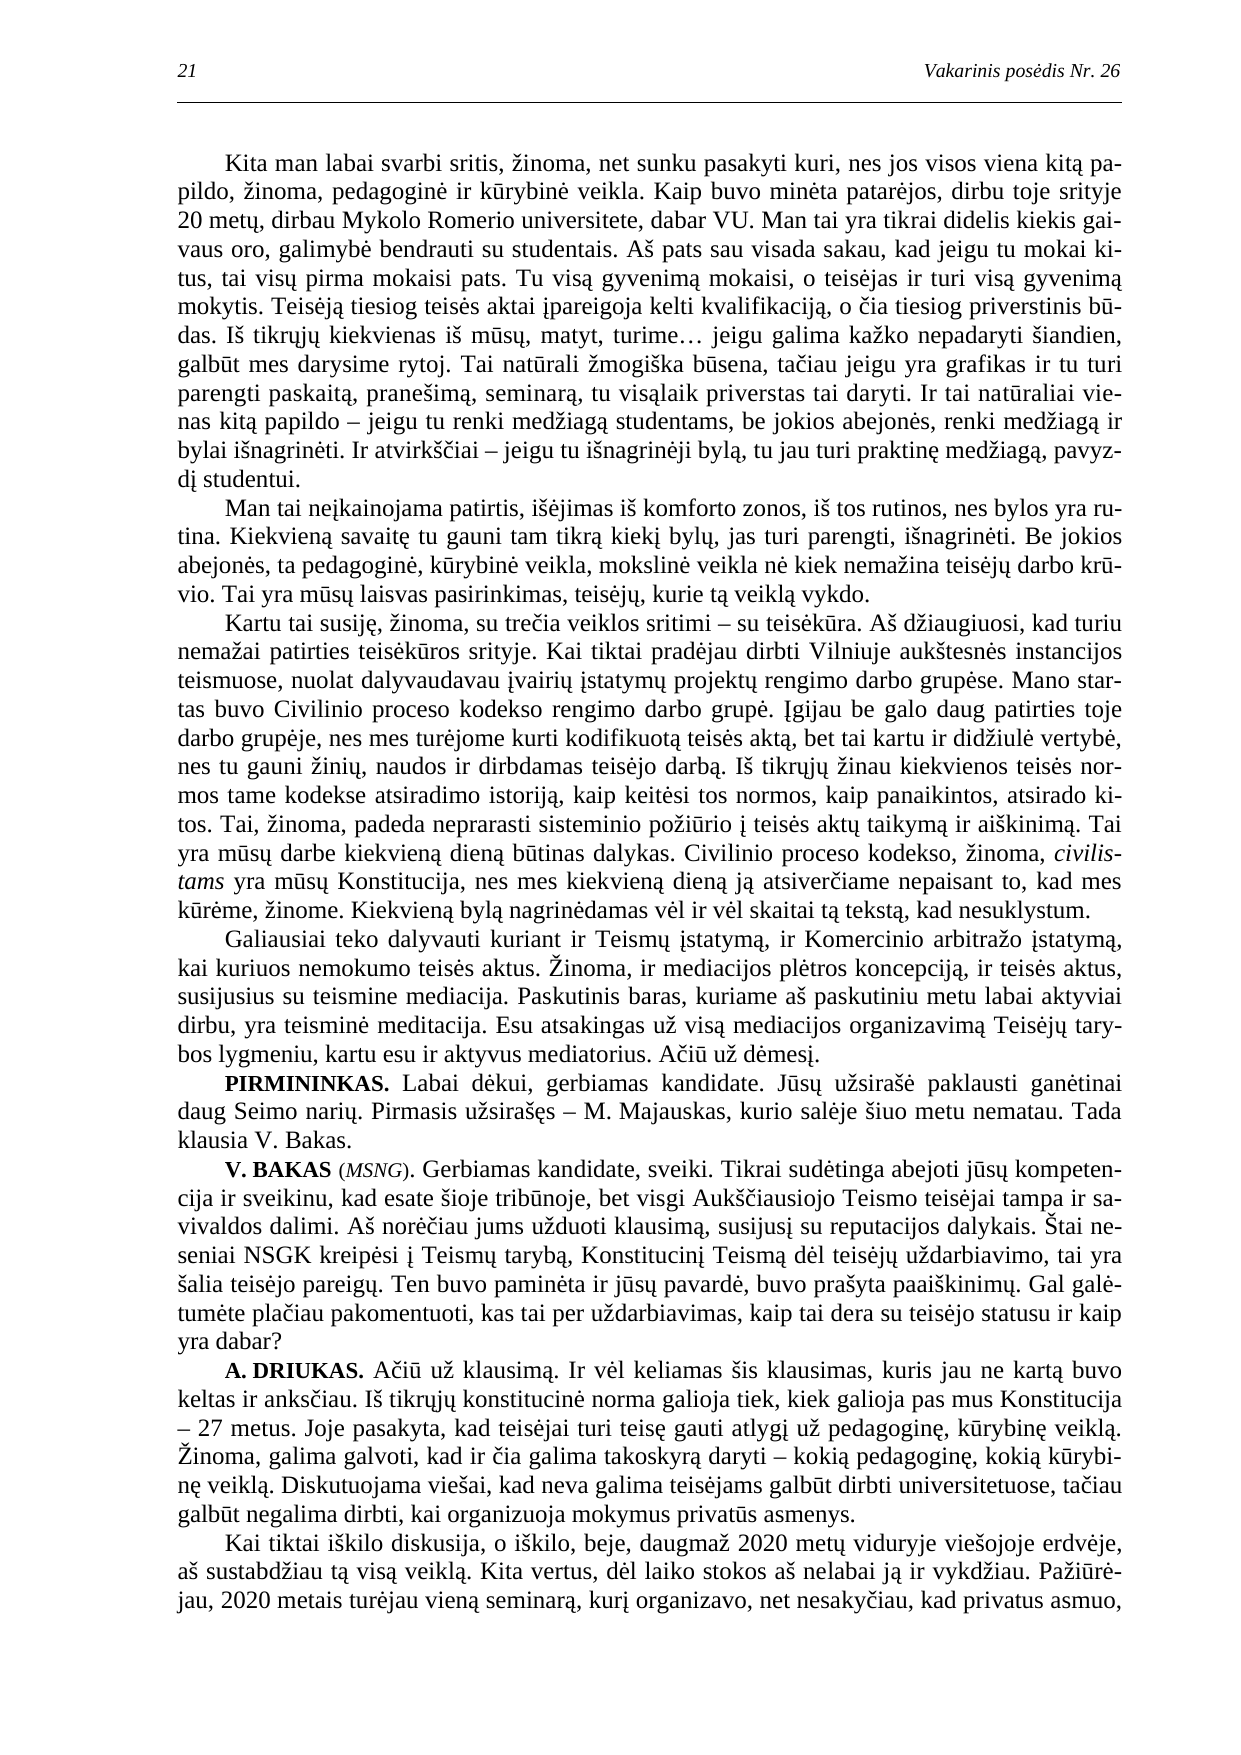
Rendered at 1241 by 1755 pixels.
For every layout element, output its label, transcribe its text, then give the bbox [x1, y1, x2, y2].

text PIRMININKAS. La­bai dė­kui, ger­bia­mas kan­di­da­te. Jū­sų už­si­ra­šė pa­klaus­ti ga­nė­ti­nai daug Sei­mo na­rių. Pir­ma­sis už­si­ra­šęs – M. Ma­jaus­kas, ku­rio sa­lė­je šiuo me­tu ne­ma­tau. Ta­da klau­sia V. Ba­kas. [177, 1068, 1122, 1154]
text Ki­ta man la­bai svar­bi sri­tis, ži­no­ma, net sun­ku pa­sa­ky­ti ku­ri, nes jos vi­sos vie­na ki­tą pa­pil­do, ži­no­ma, pe­da­go­gi­nė ir kū­ry­bi­nė veik­la. Kaip bu­vo mi­nė­ta pa­ta­rė­jos, dir­bu to­je sri­ty­je 20 me­tų, dir­bau My­ko­lo Ro­me­rio uni­ver­si­te­te, da­bar VU. Man tai yra tik­rai di­de­lis kie­kis gai­vaus oro, ga­li­my­bė ben­drau­ti su stu­den­tais. Aš pats sau vi­sa­da sa­kau, kad jei­gu tu mo­kai ki­tus, tai vi­sų pir­ma mo­kai­si pats. Tu vi­są gy­ve­ni­mą mo­kai­si, o tei­sė­jas ir tu­ri vi­są gy­ve­ni­mą mo­ky­tis. Tei­sė­ją tie­siog tei­sės ak­tai įpa­rei­go­ja kel­ti kva­li­fi­ka­ci­ją, o čia tie­siog pri­vers­ti­nis bū­das. Iš tik­rų­jų kiek­vie­nas iš mū­sų, ma­tyt, tu­ri­me… jei­gu ga­li­ma kaž­ko ne­pa­da­ry­ti šian­dien, gal­būt mes da­ry­si­me ry­toj. Tai na­tū­ra­li žmo­giš­ka bū­se­na, ta­čiau jei­gu yra gra­fi­kas ir tu tu­ri pa­reng­ti pa­skai­tą, pra­ne­ši­mą, se­mi­na­rą, tu vi­są­laik pri­vers­tas tai da­ry­ti. Ir tai na­tū­ra­liai vie­nas ki­tą pa­pil­do – jei­gu tu ren­ki me­džia­gą stu­den­tams, be jo­kios abe­jo­nės, ren­ki me­džia­gą ir by­lai iš­nag­ri­nė­ti. Ir at­virkš­čiai – jei­gu tu iš­nag­ri­nė­ji by­lą, tu jau tu­ri prak­ti­nę me­džia­gą, pa­vyz­dį stu­den­tui. [177, 148, 1122, 493]
text Man tai ne­įkai­no­ja­ma pa­tir­tis, iš­ėji­mas iš kom­for­to zo­nos, iš tos ru­ti­nos, nes by­los yra ru­ti­na. Kiek­vie­ną sa­vai­tę tu gau­ni tam tik­rą kie­kį by­lų, jas tu­ri pa­reng­ti, iš­nag­ri­nė­ti. Be jo­kios abe­jo­nės, ta pe­da­go­gi­nė, kū­ry­bi­nė veik­la, moks­li­nė veik­la nė kiek ne­ma­ži­na tei­sė­jų dar­bo krū­vio. Tai yra mū­sų lais­vas pa­si­rin­ki­mas, tei­sė­jų, ku­rie tą veik­lą vyk­do. [177, 493, 1122, 608]
text Kai tik­tai iš­ki­lo dis­ku­si­ja, o iš­ki­lo, be­je, daug­maž 2020 me­tų vi­du­ry­je vie­šo­jo­je erd­vė­je, aš su­stab­džiau tą vi­są veik­lą. Ki­ta ver­tus, dėl lai­ko sto­kos aš ne­la­bai ją ir vyk­džiau. Pa­žiū­rė­jau, 2020 me­tais tu­rė­jau vie­ną se­mi­na­rą, ku­rį or­ga­ni­za­vo, net ne­sa­ky­čiau, kad pri­va­tus as­muo, [177, 1528, 1122, 1614]
text Ga­liau­siai te­ko da­ly­vau­ti ku­riant ir Teis­mų įsta­ty­mą, ir Ko­mer­ci­nio ar­bit­ra­žo įsta­ty­mą, kai ku­riuos ne­mo­ku­mo tei­sės ak­tus. Ži­no­ma, ir me­dia­ci­jos plėt­ros kon­cep­ci­ją, ir tei­sės ak­tus, su­si­ju­sius su teis­mi­ne me­dia­ci­ja. Pas­ku­ti­nis ba­ras, ku­ria­me aš pas­ku­ti­niu me­tu la­bai ak­ty­viai dir­bu, yra teis­mi­nė me­di­ta­ci­ja. Esu at­sa­kin­gas už vi­są me­dia­ci­jos or­ga­ni­za­vi­mą Tei­sė­jų ta­ry­bos lyg­me­niu, kar­tu esu ir ak­ty­vus me­dia­to­rius. Ačiū už dė­me­sį. [177, 924, 1122, 1068]
text A. DRIUKAS. Ačiū už klau­si­mą. Ir vėl ke­lia­mas šis klau­si­mas, ku­ris jau ne kar­tą bu­vo kel­tas ir anks­čiau. Iš tik­rų­jų kon­sti­tu­ci­nė nor­ma ga­lio­ja tiek, kiek ga­lio­ja pas mus Kon­sti­tu­ci­ja – 27 me­tus. Jo­je pa­sa­ky­ta, kad tei­sė­jai tu­ri tei­sę gau­ti at­ly­gį už pe­da­go­gi­nę, kū­ry­bi­nę veik­lą. Ži­no­ma, ga­li­ma gal­vo­ti, kad ir čia ga­li­ma ta­ko­skyrą da­ry­ti – ko­kią pe­da­go­gi­nę, ko­kią kū­ry­bi­nę veik­lą. Dis­ku­tuo­ja­ma vie­šai, kad ne­va ga­li­ma tei­sė­jams gal­būt dirb­ti uni­ver­si­te­tuo­se, ta­čiau gal­būt ne­ga­li­ma dirb­ti, kai or­ga­ni­zuo­ja mo­ky­mus pri­va­tūs as­me­nys. [177, 1355, 1122, 1528]
text Kar­tu tai su­si­ję, ži­no­ma, su tre­čia veik­los sri­ti­mi – su tei­sė­kū­ra. Aš džiau­giuo­si, kad tu­riu ne­ma­žai pa­tir­ties tei­sė­kū­ros sri­ty­je. Kai tik­tai pra­dė­jau dirb­ti Vil­niu­je aukš­tes­nės ins­tan­ci­jos teis­muo­se, nuo­lat da­ly­vau­da­vau įvai­rių įsta­ty­mų pro­jek­tų ren­gi­mo dar­bo gru­pė­se. Ma­no star­tas bu­vo Ci­vi­li­nio pro­ce­so ko­dek­so ren­gi­mo dar­bo gru­pė. Įgi­jau be ga­lo daug pa­tir­ties to­je dar­bo gru­pė­je, nes mes tu­rė­jo­me kur­ti ko­di­fi­kuo­tą tei­sės ak­tą, bet tai kar­tu ir di­džiu­lė ver­ty­bė, nes tu gau­ni ži­nių, nau­dos ir dirb­da­mas tei­sė­jo dar­bą. Iš tik­rų­jų ži­nau kiek­vie­nos tei­sės nor­mos ta­me ko­dek­se at­si­ra­di­mo is­to­ri­ją, kaip kei­tė­si tos nor­mos, kaip pa­nai­kin­tos, at­si­ra­do ki­tos. Tai, ži­no­ma, pa­de­da ne­pra­ras­ti sis­te­mi­nio po­žiū­rio į tei­sės ak­tų tai­ky­mą ir aiš­ki­ni­mą. Tai yra mū­sų dar­be kiek­vie­ną die­ną bū­ti­nas da­ly­kas. Ci­vi­li­nio pro­ce­so ko­dek­so, ži­no­ma, ci­vi­lis­tams yra mū­sų Kon­sti­tu­ci­ja, nes mes kiek­vie­ną die­ną ją at­si­ver­čia­me ne­pai­sant to, kad mes kū­rė­me, ži­no­me. Kiek­vie­ną by­lą nag­ri­nė­da­mas vėl ir vėl skai­tai tą teks­tą, kad ne­su­klys­tum. [177, 608, 1122, 924]
text V. BAKAS (MSNG). Ger­bia­mas kan­di­da­te, svei­ki. Tik­rai su­dė­tin­ga abe­jo­ti jū­sų kom­pe­ten­ci­ja ir svei­ki­nu, kad esa­te šio­je tri­bū­no­je, bet vis­gi Aukš­čiau­sio­jo Teis­mo tei­sė­jai tam­pa ir sa­vi­val­dos da­li­mi. Aš no­rė­čiau jums už­duo­ti klau­si­mą, su­si­ju­sį su re­pu­ta­ci­jos da­ly­kais. Štai ne­se­niai NSGK krei­pė­si į Teis­mų ta­ry­bą, Kon­sti­tu­ci­nį Teis­mą dėl tei­sė­jų už­dar­bia­vi­mo, tai yra ša­lia tei­sė­jo pa­rei­gų. Ten bu­vo pa­mi­nė­ta ir jū­sų pa­var­dė, bu­vo pra­šy­ta pa­aiš­ki­ni­mų. Gal ga­lė­tu­mė­te pla­čiau pa­ko­men­tuo­ti, kas tai per už­dar­bia­vi­mas, kaip tai de­ra su tei­sė­jo sta­tu­su ir kaip yra da­bar? [177, 1154, 1122, 1355]
